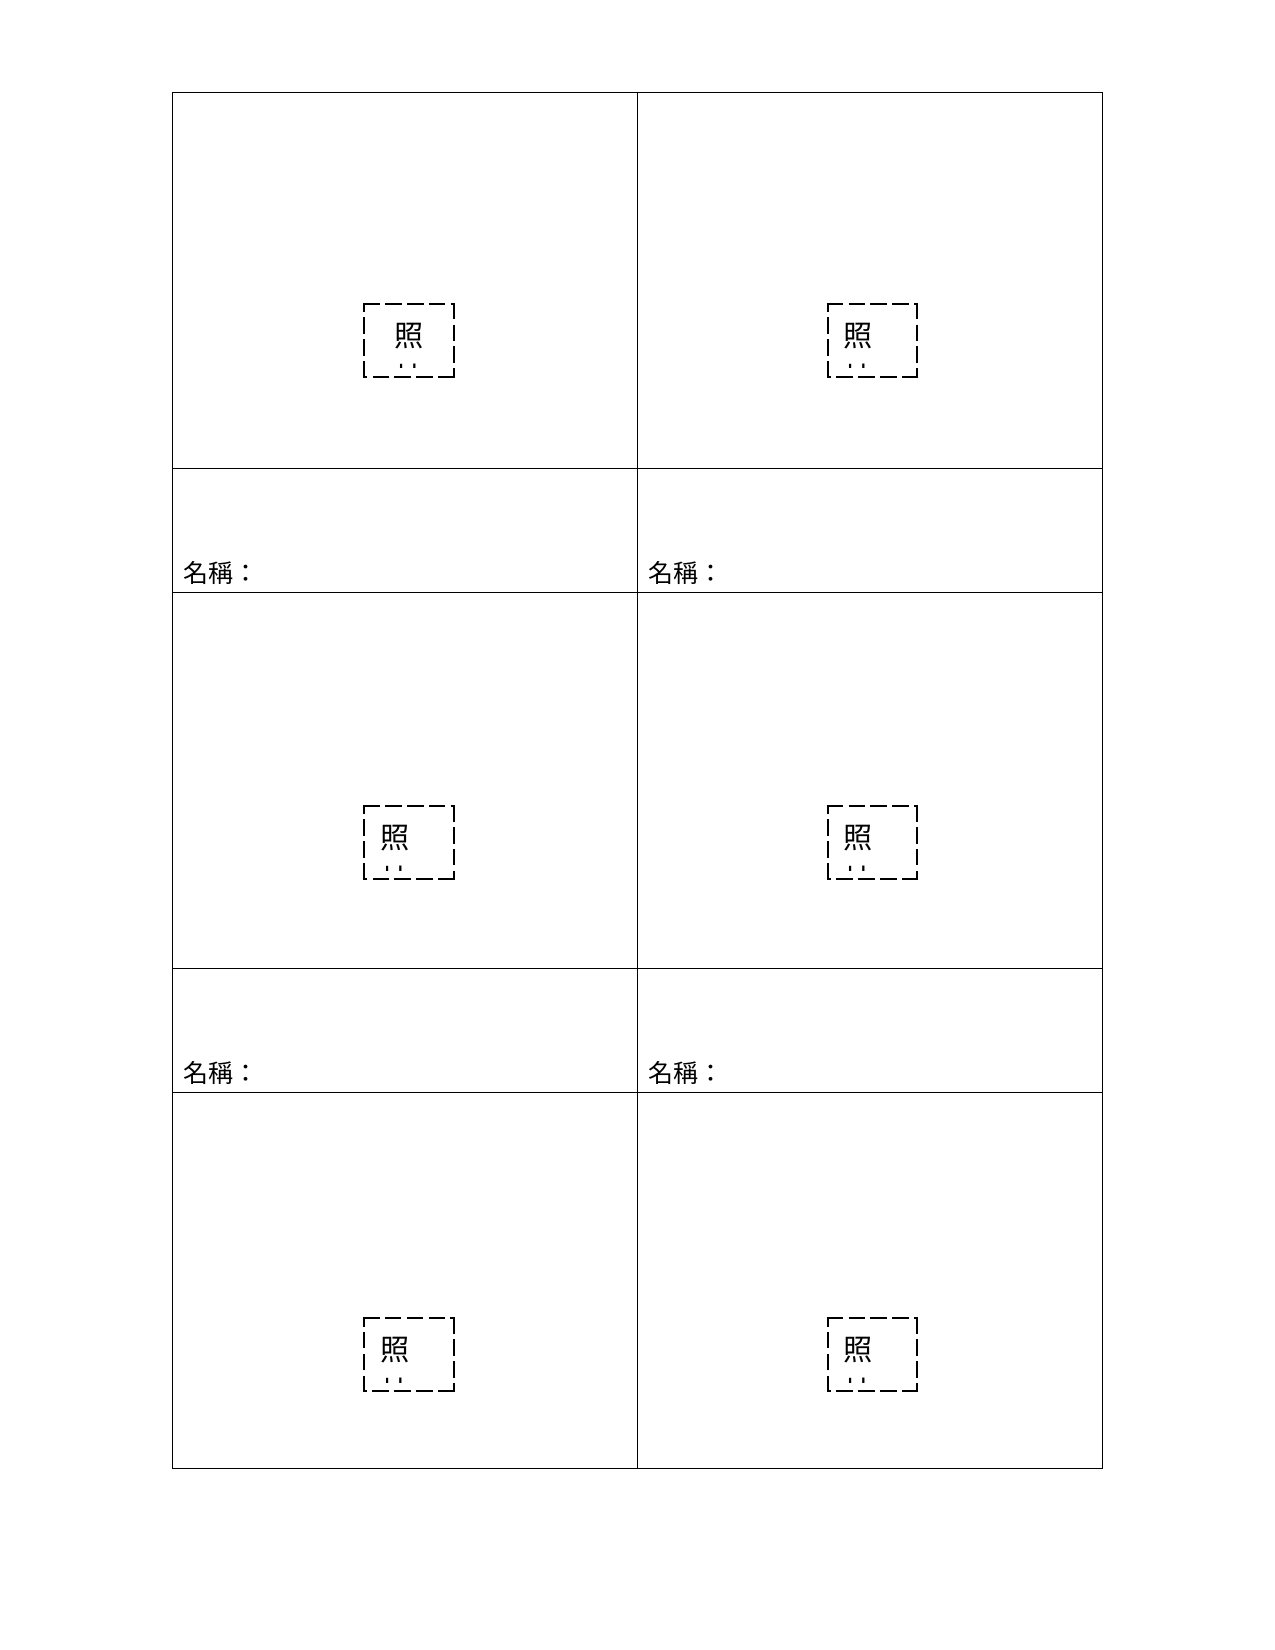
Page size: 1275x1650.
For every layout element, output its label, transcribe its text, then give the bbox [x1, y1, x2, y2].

table_cell [173, 1093, 637, 1468]
table_cell 名稱： [173, 969, 637, 1092]
table_cell [638, 593, 1102, 968]
table_header [638, 93, 1102, 468]
table_cell 名稱： [638, 469, 1102, 592]
table_cell [173, 593, 637, 968]
table_header [173, 93, 637, 468]
table_cell [638, 1093, 1102, 1468]
table_cell 名稱： [173, 469, 637, 592]
table_cell 名稱： [638, 969, 1102, 1092]
